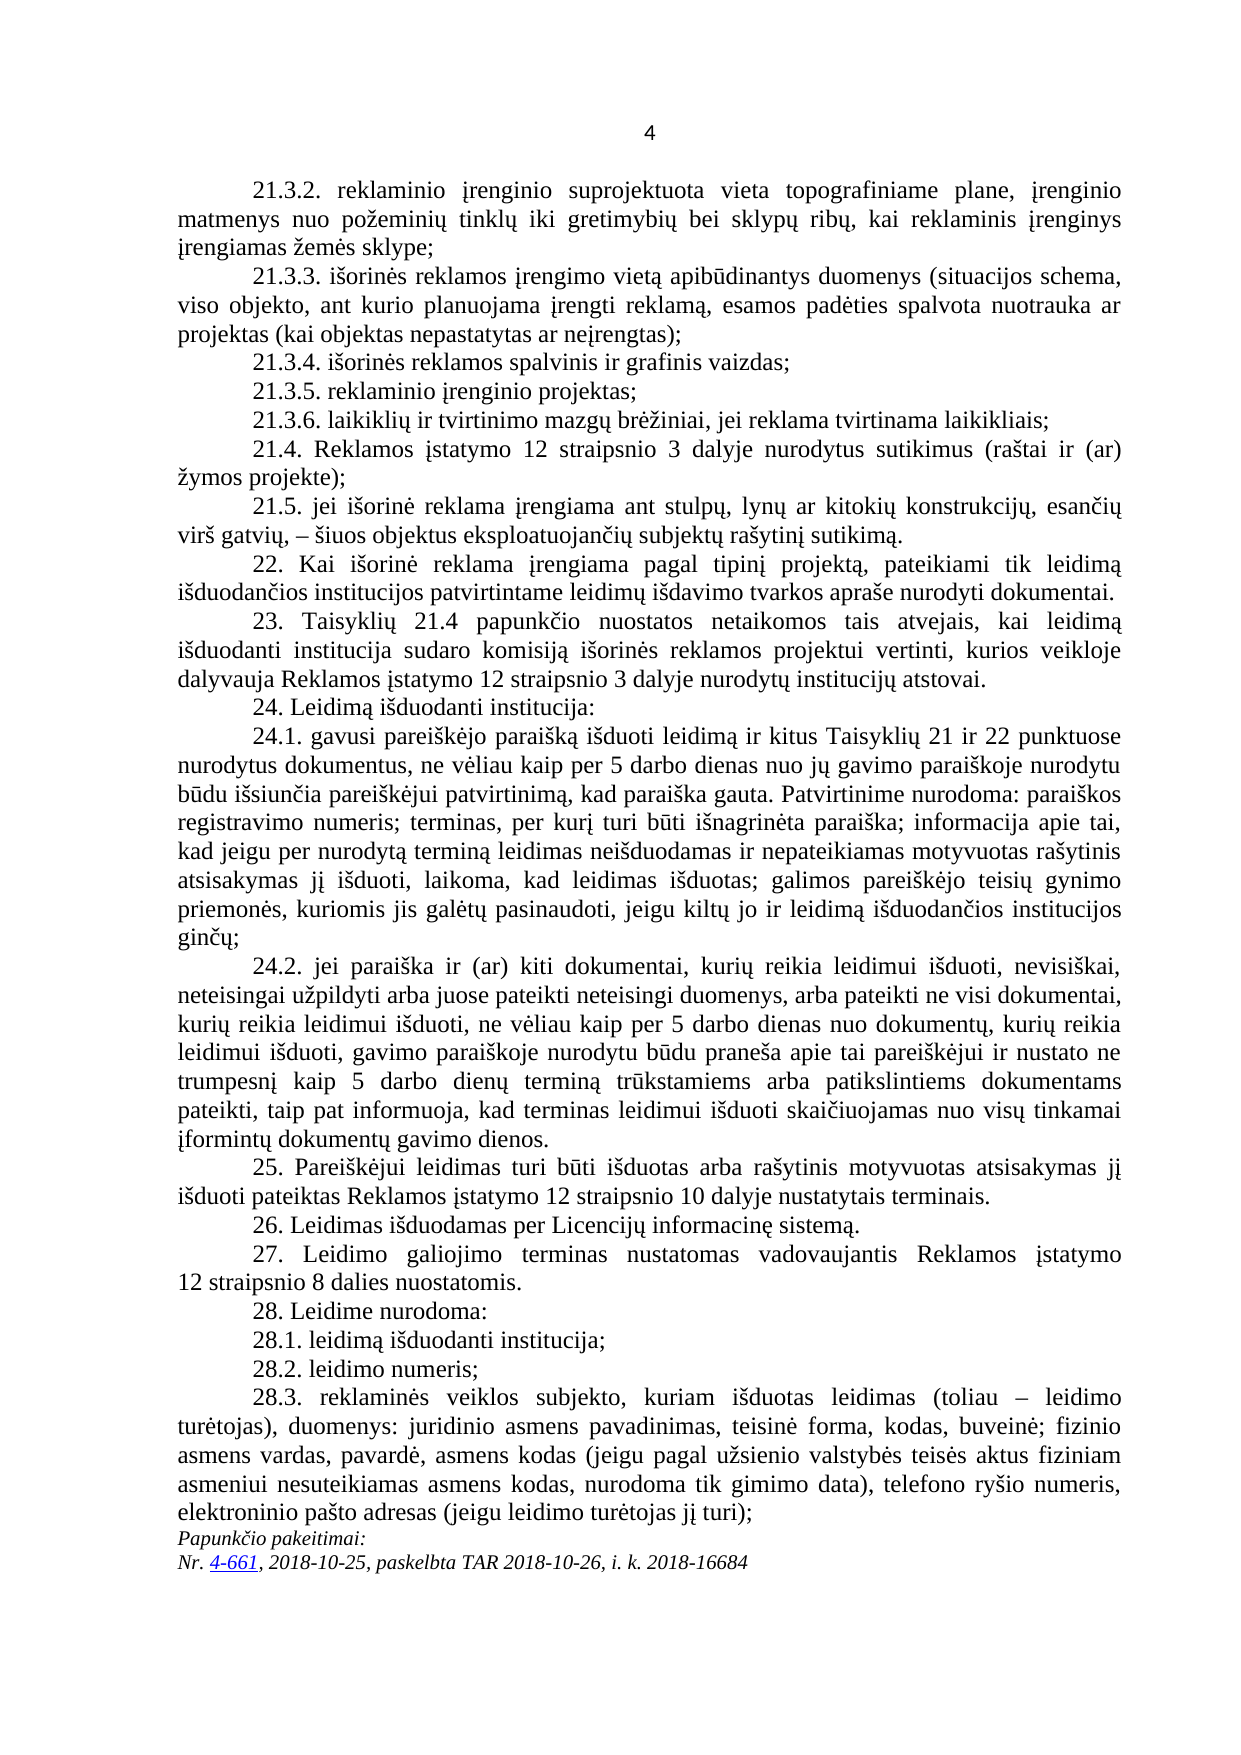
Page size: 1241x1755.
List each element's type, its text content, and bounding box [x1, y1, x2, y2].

text 26. Leidimas išduodamas per Licencijų informacinę sistemą. [177, 1210, 1122, 1239]
text 21.4. Reklamos įstatymo 12 straipsnio 3 dalyje nurodytus sutikimus (raštai ir (ar) žymos projekte); [177, 434, 1122, 491]
text 23. Taisyklių 21.4 papunkčio nuostatos netaikomos tais atvejais, kai leidimą išduodanti institucija sudaro komisiją išorinės reklamos projektui vertinti, kurios veikloje dalyvauja Reklamos įstatymo 12 straipsnio 3 dalyje nurodytų institucijų atstovai. [177, 606, 1122, 692]
text Papunkčio pakeitimai: [177, 1526, 1122, 1550]
text 27. Leidimo galiojimo terminas nustatomas vadovaujantis Reklamos įstatymo 12 straipsnio 8 dalies nuostatomis. [177, 1239, 1122, 1296]
text 21.3.5. reklaminio įrenginio projektas; [177, 376, 1122, 405]
text 24. Leidimą išduodanti institucija: [177, 692, 1122, 721]
text 24.2. jei paraiška ir (ar) kiti dokumentai, kurių reikia leidimui išduoti, nevisiškai, neteisingai užpildyti arba juose pateikti neteisingi duomenys, arba pateikti ne visi dokumentai, kurių reikia leidimui išduoti, ne vėliau kaip per 5 darbo dienas nuo dokumentų, kurių reikia leidimui išduoti, gavimo paraiškoje nurodytu būdu praneša apie tai pareiškėjui ir nustato ne trumpesnį kaip 5 darbo dienų terminą trūkstamiems arba patikslintiems dokumentams pateikti, taip pat informuoja, kad terminas leidimui išduoti skaičiuojamas nuo visų tinkamai įformintų dokumentų gavimo dienos. [177, 951, 1122, 1152]
text 28.1. leidimą išduodanti institucija; [177, 1325, 1122, 1354]
text 28.3. reklaminės veiklos subjekto, kuriam išduotas leidimas (toliau – leidimo turėtojas), duomenys: juridinio asmens pavadinimas, teisinė forma, kodas, buveinė; fizinio asmens vardas, pavardė, asmens kodas (jeigu pagal užsienio valstybės teisės aktus fiziniam asmeniui nesuteikiamas asmens kodas, nurodoma tik gimimo data), telefono ryšio numeris, elektroninio pašto adresas (jeigu leidimo turėtojas jį turi); [177, 1382, 1122, 1526]
text 24.1. gavusi pareiškėjo paraišką išduoti leidimą ir kitus Taisyklių 21 ir 22 punktuose nurodytus dokumentus, ne vėliau kaip per 5 darbo dienas nuo jų gavimo paraiškoje nurodytu būdu išsiunčia pareiškėjui patvirtinimą, kad paraiška gauta. Patvirtinime nurodoma: paraiškos registravimo numeris; terminas, per kurį turi būti išnagrinėta paraiška; informacija apie tai, kad jeigu per nurodytą terminą leidimas neišduodamas ir nepateikiamas motyvuotas rašytinis atsisakymas jį išduoti, laikoma, kad leidimas išduotas; galimos pareiškėjo teisių gynimo priemonės, kuriomis jis galėtų pasinaudoti, jeigu kiltų jo ir leidimą išduodančios institucijos ginčų; [177, 721, 1122, 951]
text 28.2. leidimo numeris; [177, 1354, 1122, 1382]
text 21.3.3. išorinės reklamos įrengimo vietą apibūdinantys duomenys (situacijos schema, viso objekto, ant kurio planuojama įrengti reklamą, esamos padėties spalvota nuotrauka ar projektas (kai objektas nepastatytas ar neįrengtas); [177, 261, 1122, 347]
text 25. Pareiškėjui leidimas turi būti išduotas arba rašytinis motyvuotas atsisakymas jį išduoti pateiktas Reklamos įstatymo 12 straipsnio 10 dalyje nustatytais terminais. [177, 1152, 1122, 1210]
text 21.3.4. išorinės reklamos spalvinis ir grafinis vaizdas; [177, 347, 1122, 376]
text 28. Leidime nurodoma: [177, 1296, 1122, 1325]
text 21.3.6. laikiklių ir tvirtinimo mazgų brėžiniai, jei reklama tvirtinama laikikliais; [177, 405, 1122, 434]
text 22. Kai išorinė reklama įrengiama pagal tipinį projektą, pateikiami tik leidimą išduodančios institucijos patvirtintame leidimų išdavimo tvarkos apraše nurodyti dokumentai. [177, 549, 1122, 606]
text 21.3.2. reklaminio įrenginio suprojektuota vieta topografiniame plane, įrenginio matmenys nuo požeminių tinklų iki gretimybių bei sklypų ribų, kai reklaminis įrenginys įrengiamas žemės sklype; [177, 175, 1122, 261]
text 21.5. jei išorinė reklama įrengiama ant stulpų, lynų ar kitokių konstrukcijų, esančių virš gatvių, – šiuos objektus eksploatuojančių subjektų rašytinį sutikimą. [177, 491, 1122, 549]
text Nr. 4-661, 2018-10-25, paskelbta TAR 2018-10-26, i. k. 2018-16684 [177, 1550, 1122, 1574]
